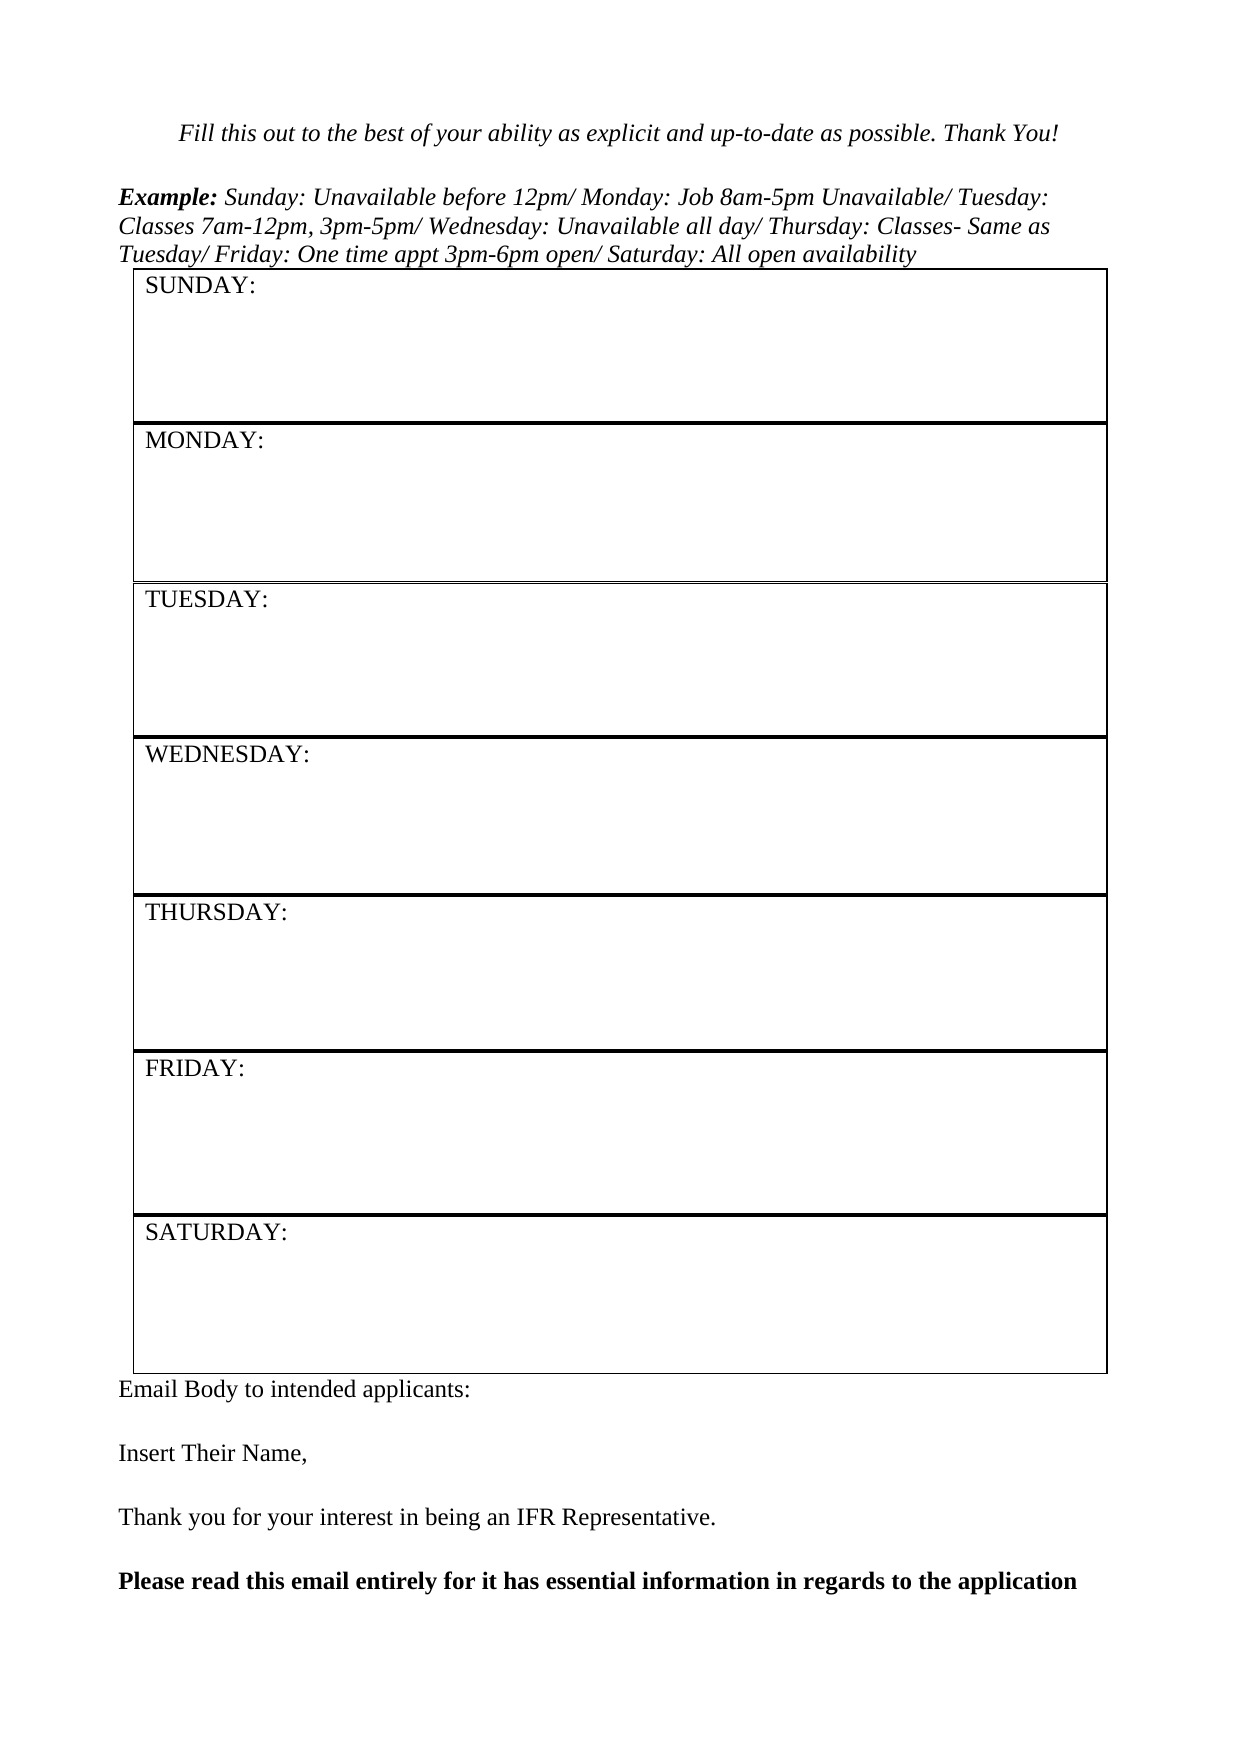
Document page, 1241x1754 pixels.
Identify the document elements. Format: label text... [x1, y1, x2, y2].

table_cell FRIDAY: [134, 1053, 1106, 1213]
text Insert Their Name, [118, 1438, 1122, 1467]
text Please read this email entirely for it has essential information in regards to the application [118, 1566, 1122, 1595]
table_cell THURSDAY: [134, 897, 1106, 1049]
table_cell SATURDAY: [134, 1217, 1106, 1373]
table_header SUNDAY: [134, 270, 1106, 421]
text Fill this out to the best of your ability as explicit and up-to-date as possible. Thank You! [118, 118, 1122, 147]
text Thank you for your interest in being an IFR Representative. [118, 1502, 1122, 1531]
table_cell MONDAY: [134, 425, 1106, 581]
text Email Body to intended applicants: [118, 1374, 1122, 1403]
table_cell WEDNESDAY: [134, 739, 1106, 893]
text Example: Sunday: Unavailable before 12pm/ Monday: Job 8am-5pm Unavailable/ Tuesday: Classes 7am-12pm, 3pm-5pm/ Wednesday: Unavailable all day/ Thursday: Classes- Same as Tuesday/ Friday: One time appt 3pm-6pm open/ Saturday: All open availability [118, 182, 1122, 268]
table_cell TUESDAY: [134, 584, 1106, 735]
